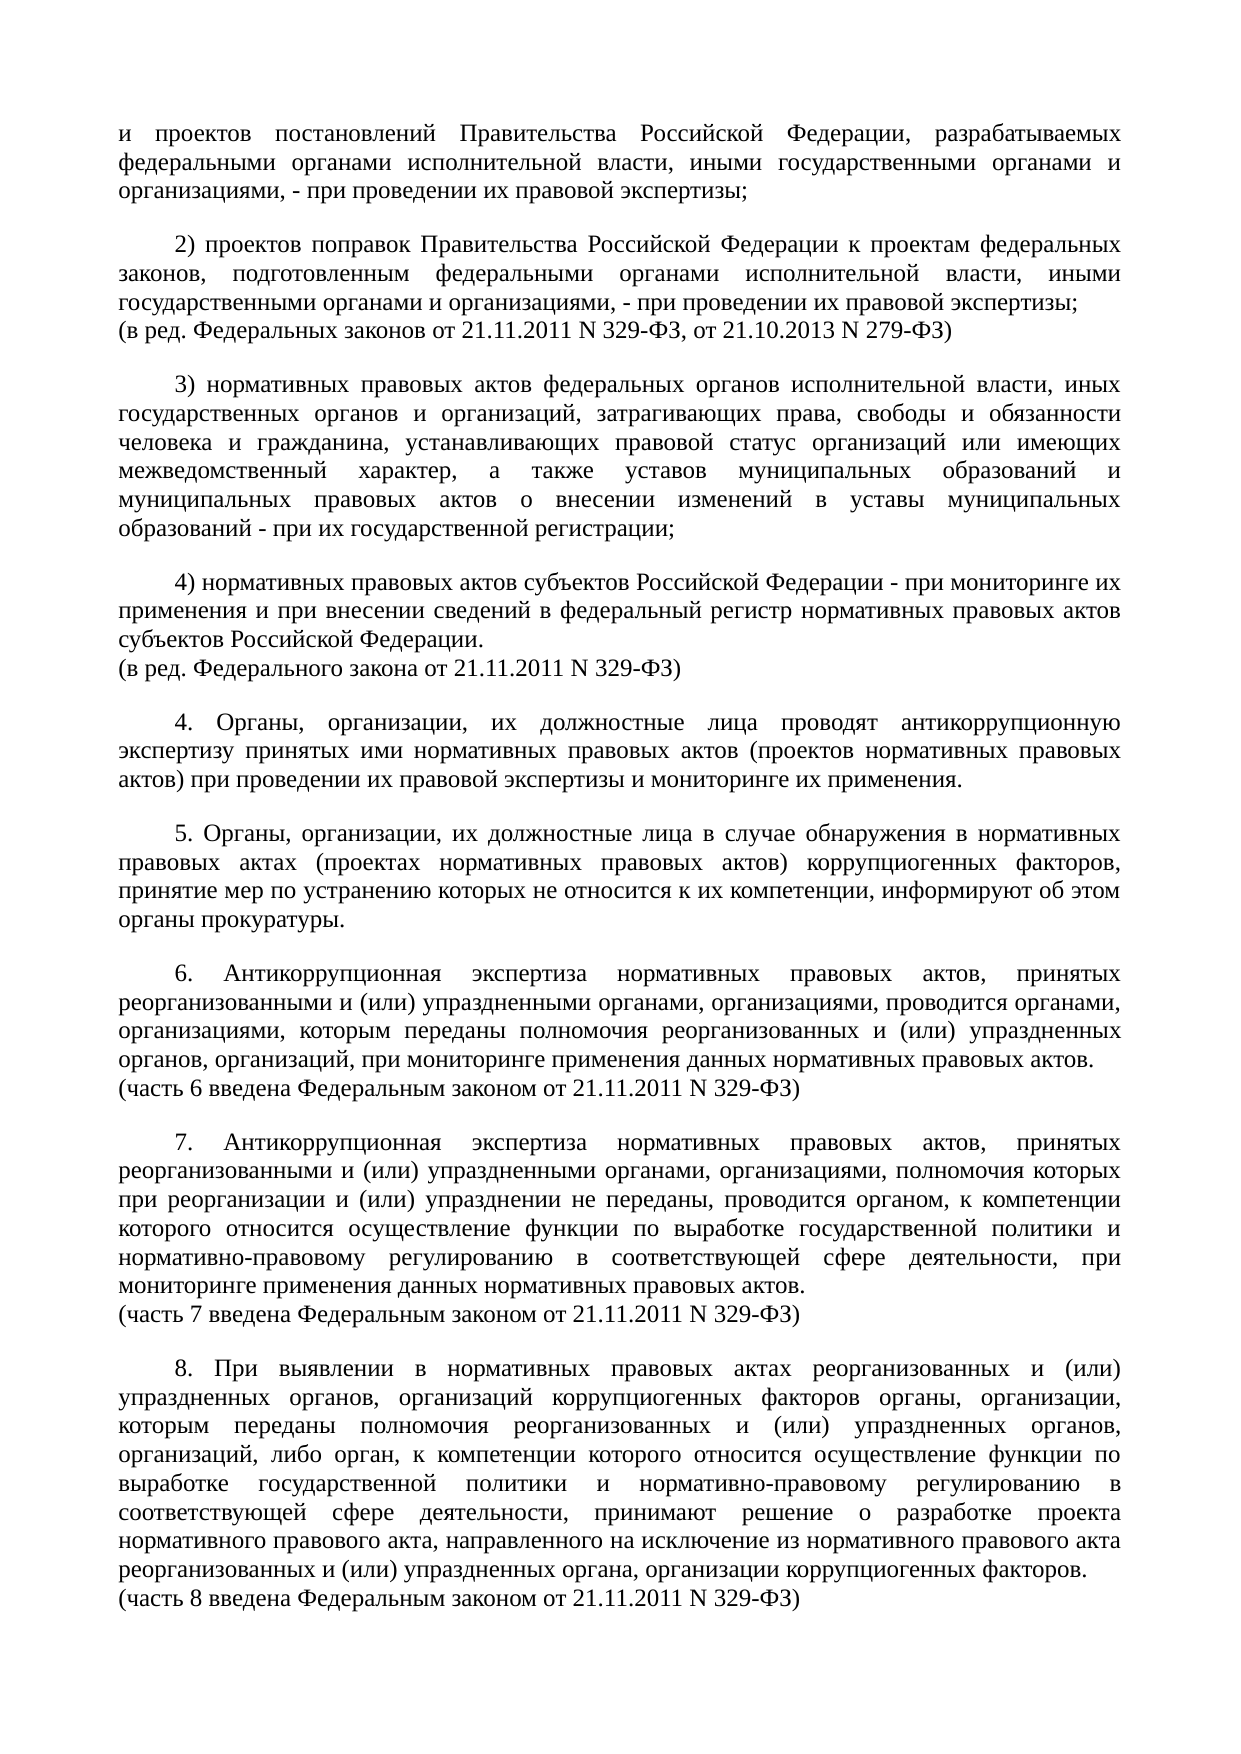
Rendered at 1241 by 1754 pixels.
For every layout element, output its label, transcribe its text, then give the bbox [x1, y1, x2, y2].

text (в ред. Федеральных законов от 21.11.2011 N 329-ФЗ, от 21.10.2013 N 279-ФЗ) [118, 316, 1122, 344]
text 7. Антикоррупционная экспертиза нормативных правовых актов, принятых реорганизованными и (или) упраздненными органами, организациями, полномочия которых при реорганизации и (или) упразднении не переданы, проводится органом, к компетенции которого относится осуществление функции по выработке государственной политики и нормативно-правовому регулированию в соответствующей сфере деятельности, при мониторинге применения данных нормативных правовых актов. [118, 1127, 1122, 1299]
text 4. Органы, организации, их должностные лица проводят антикоррупционную экспертизу принятых ими нормативных правовых актов (проектов нормативных правовых актов) при проведении их правовой экспертизы и мониторинге их применения. [118, 707, 1122, 793]
text 2) проектов поправок Правительства Российской Федерации к проектам федеральных законов, подготовленным федеральными органами исполнительной власти, иными государственными органами и организациями, - при проведении их правовой экспертизы; [118, 229, 1122, 316]
text (в ред. Федерального закона от 21.11.2011 N 329-ФЗ) [118, 653, 1122, 682]
text 5. Органы, организации, их должностные лица в случае обнаружения в нормативных правовых актах (проектах нормативных правовых актов) коррупциогенных факторов, принятие мер по устранению которых не относится к их компетенции, информируют об этом органы прокуратуры. [118, 818, 1122, 933]
text 4) нормативных правовых актов субъектов Российской Федерации - при мониторинге их применения и при внесении сведений в федеральный регистр нормативных правовых актов субъектов Российской Федерации. [118, 567, 1122, 653]
text и проектов постановлений Правительства Российской Федерации, разрабатываемых федеральными органами исполнительной власти, иными государственными органами и организациями, - при проведении их правовой экспертизы; [118, 118, 1122, 204]
text 8. При выявлении в нормативных правовых актах реорганизованных и (или) упраздненных органов, организаций коррупциогенных факторов органы, организации, которым переданы полномочия реорганизованных и (или) упраздненных органов, организаций, либо орган, к компетенции которого относится осуществление функции по выработке государственной политики и нормативно-правовому регулированию в соответствующей сфере деятельности, принимают решение о разработке проекта нормативного правового акта, направленного на исключение из нормативного правового акта реорганизованных и (или) упраздненных органа, организации коррупциогенных факторов. [118, 1353, 1122, 1583]
text (часть 8 введена Федеральным законом от 21.11.2011 N 329-ФЗ) [118, 1583, 1122, 1612]
text 6. Антикоррупционная экспертиза нормативных правовых актов, принятых реорганизованными и (или) упраздненными органами, организациями, проводится органами, организациями, которым переданы полномочия реорганизованных и (или) упраздненных органов, организаций, при мониторинге применения данных нормативных правовых актов. [118, 958, 1122, 1073]
text 3) нормативных правовых актов федеральных органов исполнительной власти, иных государственных органов и организаций, затрагивающих права, свободы и обязанности человека и гражданина, устанавливающих правовой статус организаций или имеющих межведомственный характер, а также уставов муниципальных образований и муниципальных правовых актов о внесении изменений в уставы муниципальных образований - при их государственной регистрации; [118, 369, 1122, 542]
text (часть 6 введена Федеральным законом от 21.11.2011 N 329-ФЗ) [118, 1073, 1122, 1102]
text (часть 7 введена Федеральным законом от 21.11.2011 N 329-ФЗ) [118, 1299, 1122, 1328]
